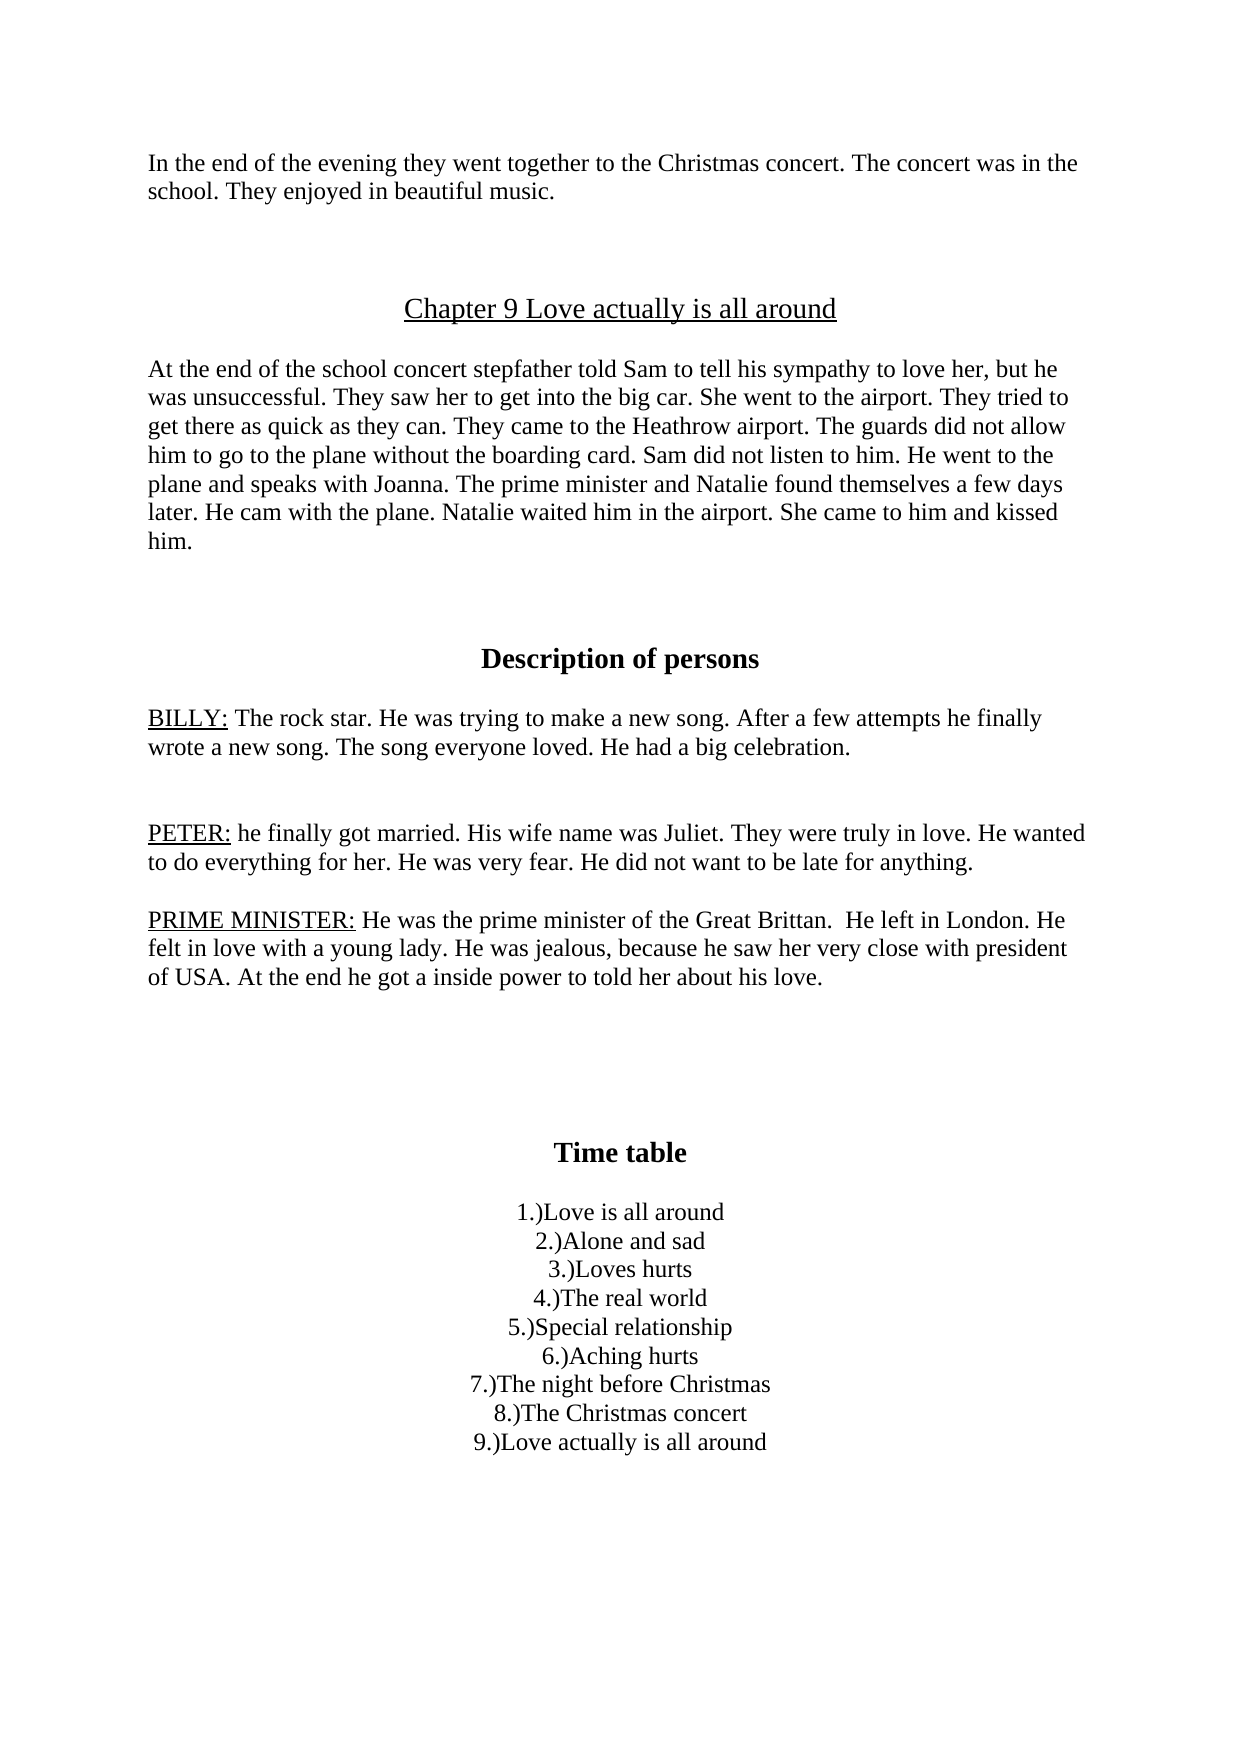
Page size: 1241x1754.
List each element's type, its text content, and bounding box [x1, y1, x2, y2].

text Time table [148, 1135, 1093, 1168]
text In the end of the evening they went together to the Christmas concert. The concert was in the school. They enjoyed in beautiful music. [148, 148, 1093, 205]
text 2.)Alone and sad [148, 1226, 1093, 1254]
text At the end of the school concert stepfather told Sam to tell his sympathy to love her, but he was unsuccessful. They saw her to get into the big car. She went to the airport. They tried to get there as quick as they can. They came to the Heathrow airport. The guards did not allow him to go to the plane without the boarding card. Sam did not listen to him. He went to the plane and speaks with Joanna. The prime minister and Natalie found themselves a few days later. He cam with the plane. Natalie waited him in the airport. She came to him and kissed him. [148, 354, 1093, 555]
text Chapter 9 Love actually is all around [148, 291, 1093, 325]
text 6.)Aching hurts [148, 1341, 1093, 1369]
text 4.)The real world [148, 1283, 1093, 1312]
text 7.)The night before Christmas [148, 1369, 1093, 1398]
text 8.)The Christmas concert [148, 1398, 1093, 1427]
text PRIME MINISTER: He was the prime minister of the Great Brittan. He left in London. He felt in love with a young lady. He was jealous, because he saw her very close with president of USA. At the end he got a inside power to told her about his love. [148, 905, 1093, 991]
text 3.)Loves hurts [148, 1254, 1093, 1283]
text 5.)Special relationship [148, 1312, 1093, 1341]
text BILLY: The rock star. He was trying to make a new song. After a few attempts he finally wrote a new song. The song everyone loved. He had a big celebration. [148, 703, 1093, 761]
text 1.)Love is all around [148, 1197, 1093, 1226]
text Description of persons [148, 641, 1093, 675]
text 9.)Love actually is all around [148, 1427, 1093, 1456]
text PETER: he finally got married. His wife name was Juliet. They were truly in love. He wanted to do everything for her. He was very fear. He did not want to be late for anything. [148, 818, 1093, 876]
